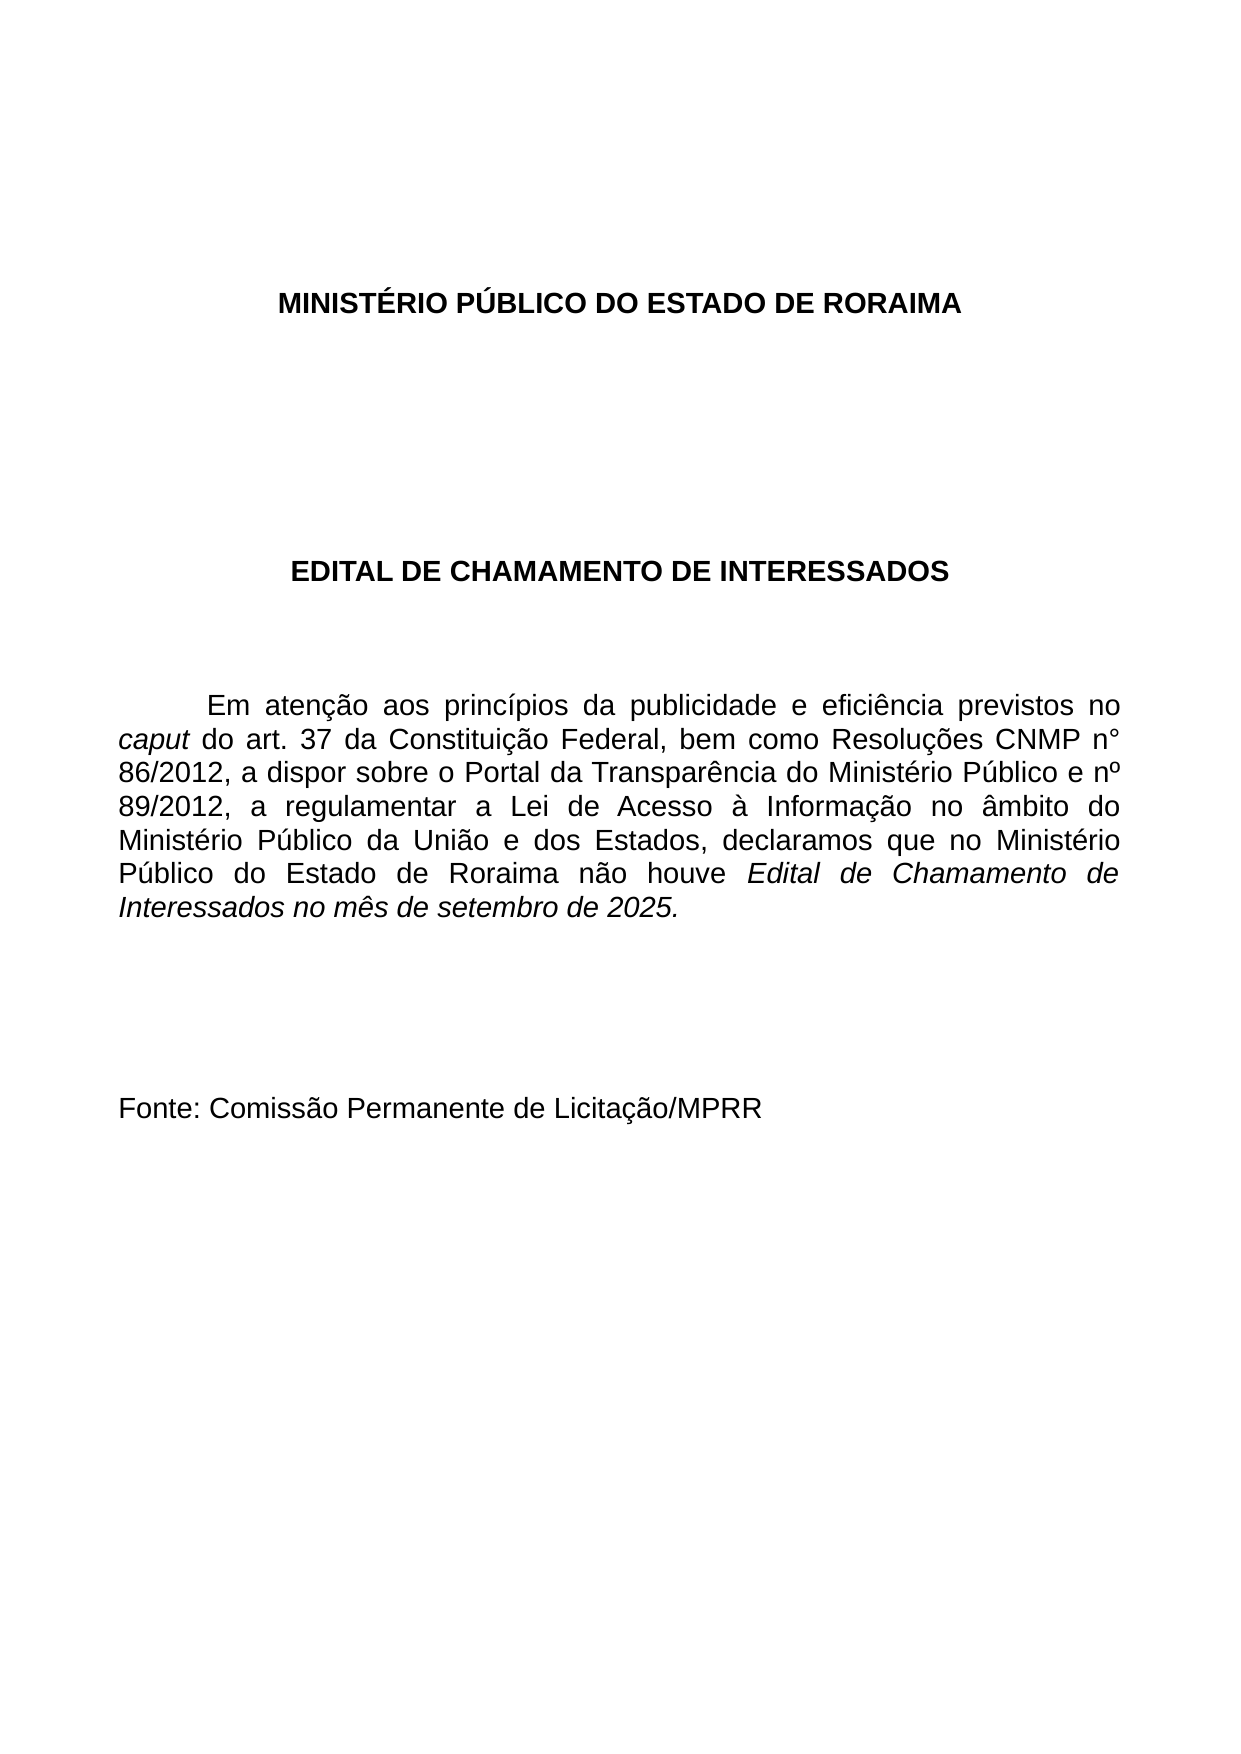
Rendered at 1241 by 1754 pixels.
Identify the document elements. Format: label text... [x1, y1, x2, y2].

text MINISTÉRIO PÚBLICO DO ESTADO DE RORAIMA [118, 286, 1122, 319]
text Em atenção aos princípios da publicidade e eficiência previstos no caput do art. 37 da Constituição Federal, bem como Resoluções CNMP n° 86/2012, a dispor sobre o Portal da Transparência do Ministério Público e nº 89/2012, a regulamentar a Lei de Acesso à Informação no âmbito do Ministério Público da União e dos Estados, declaramos que no Ministério Público do Estado de Roraima não houve Edital de Chamamento de Interessados no mês de setembro de 2025. [118, 688, 1122, 923]
text Fonte: Comissão Permanente de Licitação/MPRR [118, 1091, 1122, 1124]
text EDITAL DE CHAMAMENTO DE INTERESSADOS [118, 554, 1122, 588]
